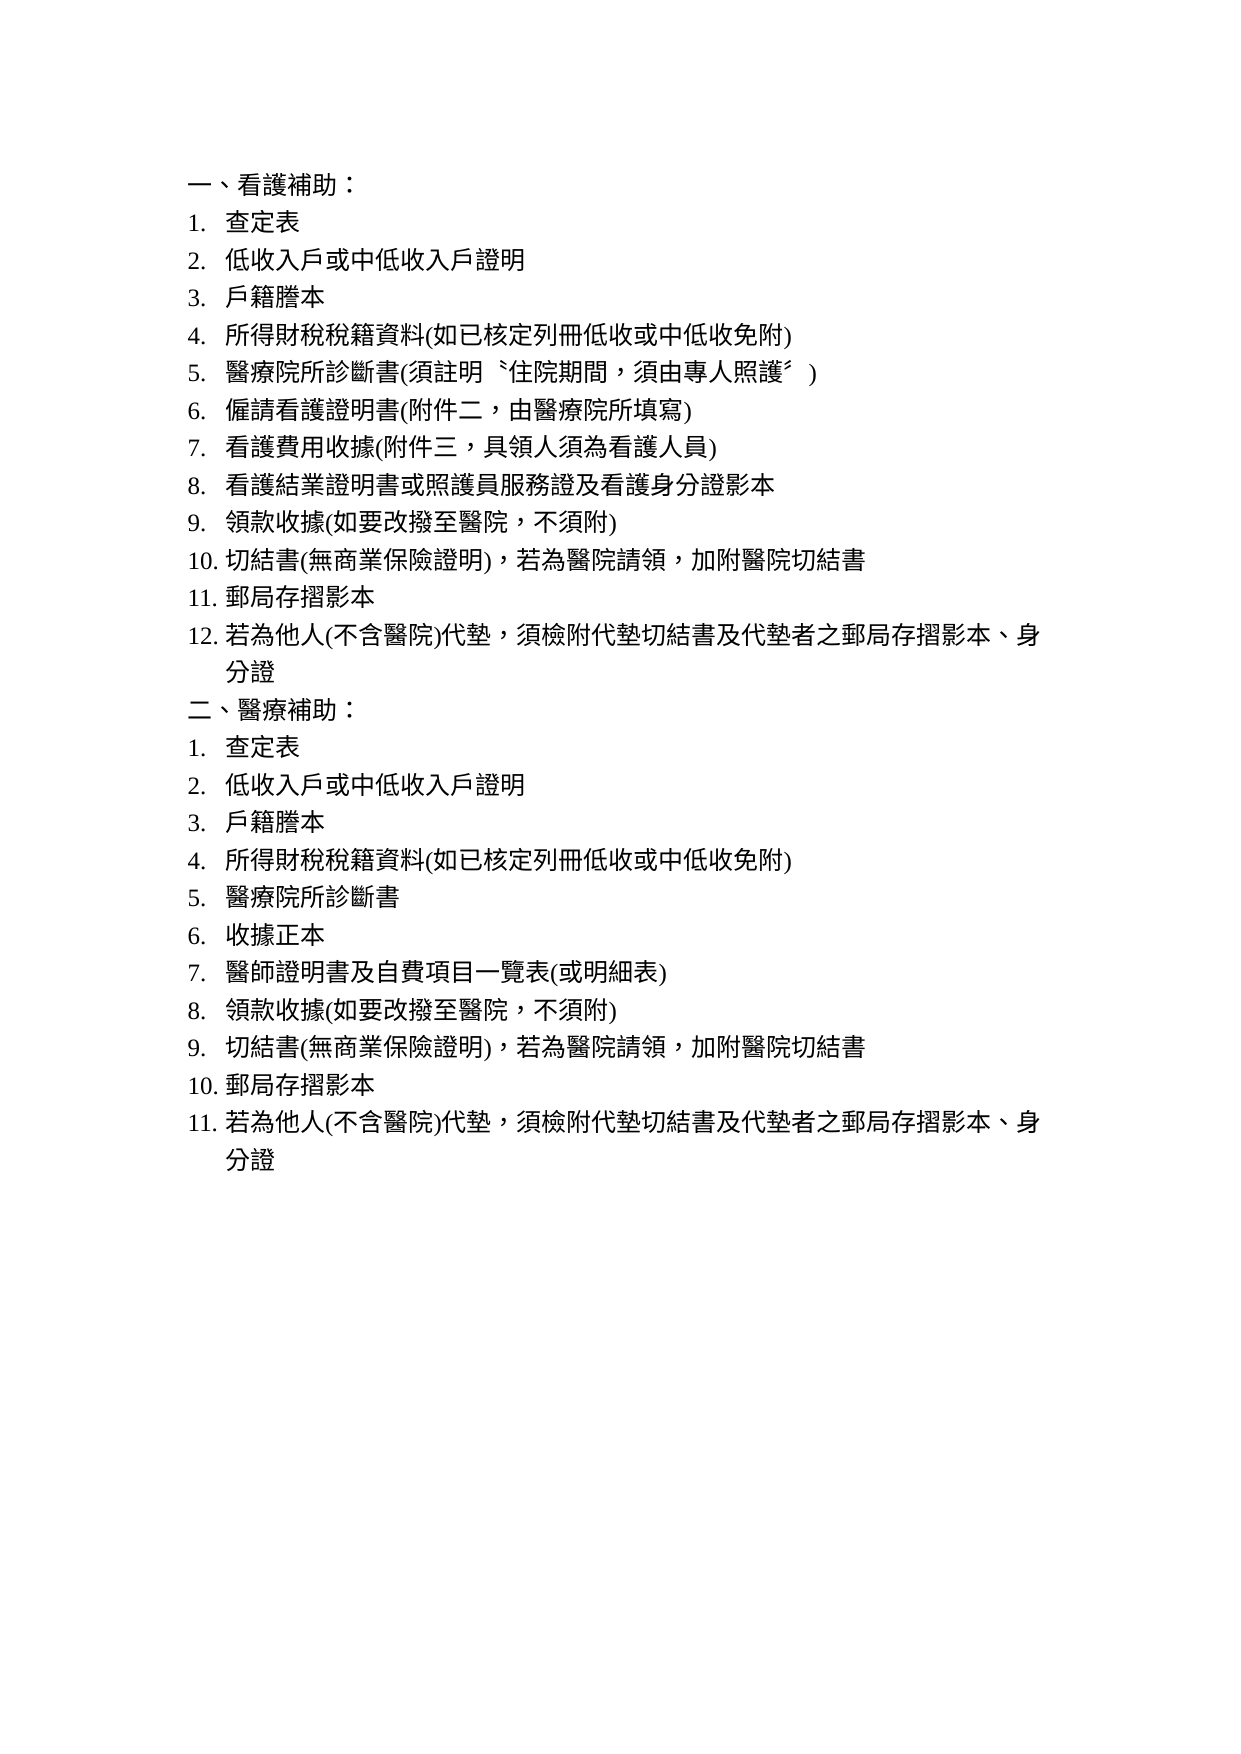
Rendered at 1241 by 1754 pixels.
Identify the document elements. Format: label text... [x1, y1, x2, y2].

list 若為他人(不含醫院)代墊，須檢附代墊切結書及代墊者之郵局存摺影本、身分證 [187, 1102, 1053, 1177]
list 看護費用收據(附件三，具領人須為看護人員) [187, 427, 1053, 464]
list 醫療院所診斷書 [187, 877, 1053, 914]
list 醫療院所診斷書(須註明〝住院期間，須由專人照護〞) [187, 352, 1053, 389]
list 領款收據(如要改撥至醫院，不須附) [187, 502, 1053, 539]
list 低收入戶或中低收入戶證明 [187, 239, 1053, 277]
list 收據正本 [187, 914, 1053, 952]
list 戶籍謄本 [187, 802, 1053, 839]
list 戶籍謄本 [187, 277, 1053, 314]
list 醫師證明書及自費項目一覽表(或明細表) [187, 952, 1053, 989]
list 若為他人(不含醫院)代墊，須檢附代墊切結書及代墊者之郵局存摺影本、身分證 [187, 614, 1053, 689]
list 所得財稅稅籍資料(如已核定列冊低收或中低收免附) [187, 839, 1053, 877]
list 郵局存摺影本 [187, 577, 1053, 614]
list 切結書(無商業保險證明)，若為醫院請領，加附醫院切結書 [187, 539, 1053, 577]
list 郵局存摺影本 [187, 1064, 1053, 1102]
list 領款收據(如要改撥至醫院，不須附) [187, 989, 1053, 1027]
text 一、看護補助： [187, 164, 1053, 202]
list 低收入戶或中低收入戶證明 [187, 764, 1053, 802]
list 所得財稅稅籍資料(如已核定列冊低收或中低收免附) [187, 314, 1053, 352]
list 查定表 [187, 202, 1053, 239]
list 切結書(無商業保險證明)，若為醫院請領，加附醫院切結書 [187, 1027, 1053, 1064]
list 查定表 [187, 727, 1053, 764]
text 二、醫療補助： [187, 689, 1053, 727]
list 看護結業證明書或照護員服務證及看護身分證影本 [187, 464, 1053, 502]
list 僱請看護證明書(附件二，由醫療院所填寫) [187, 389, 1053, 427]
